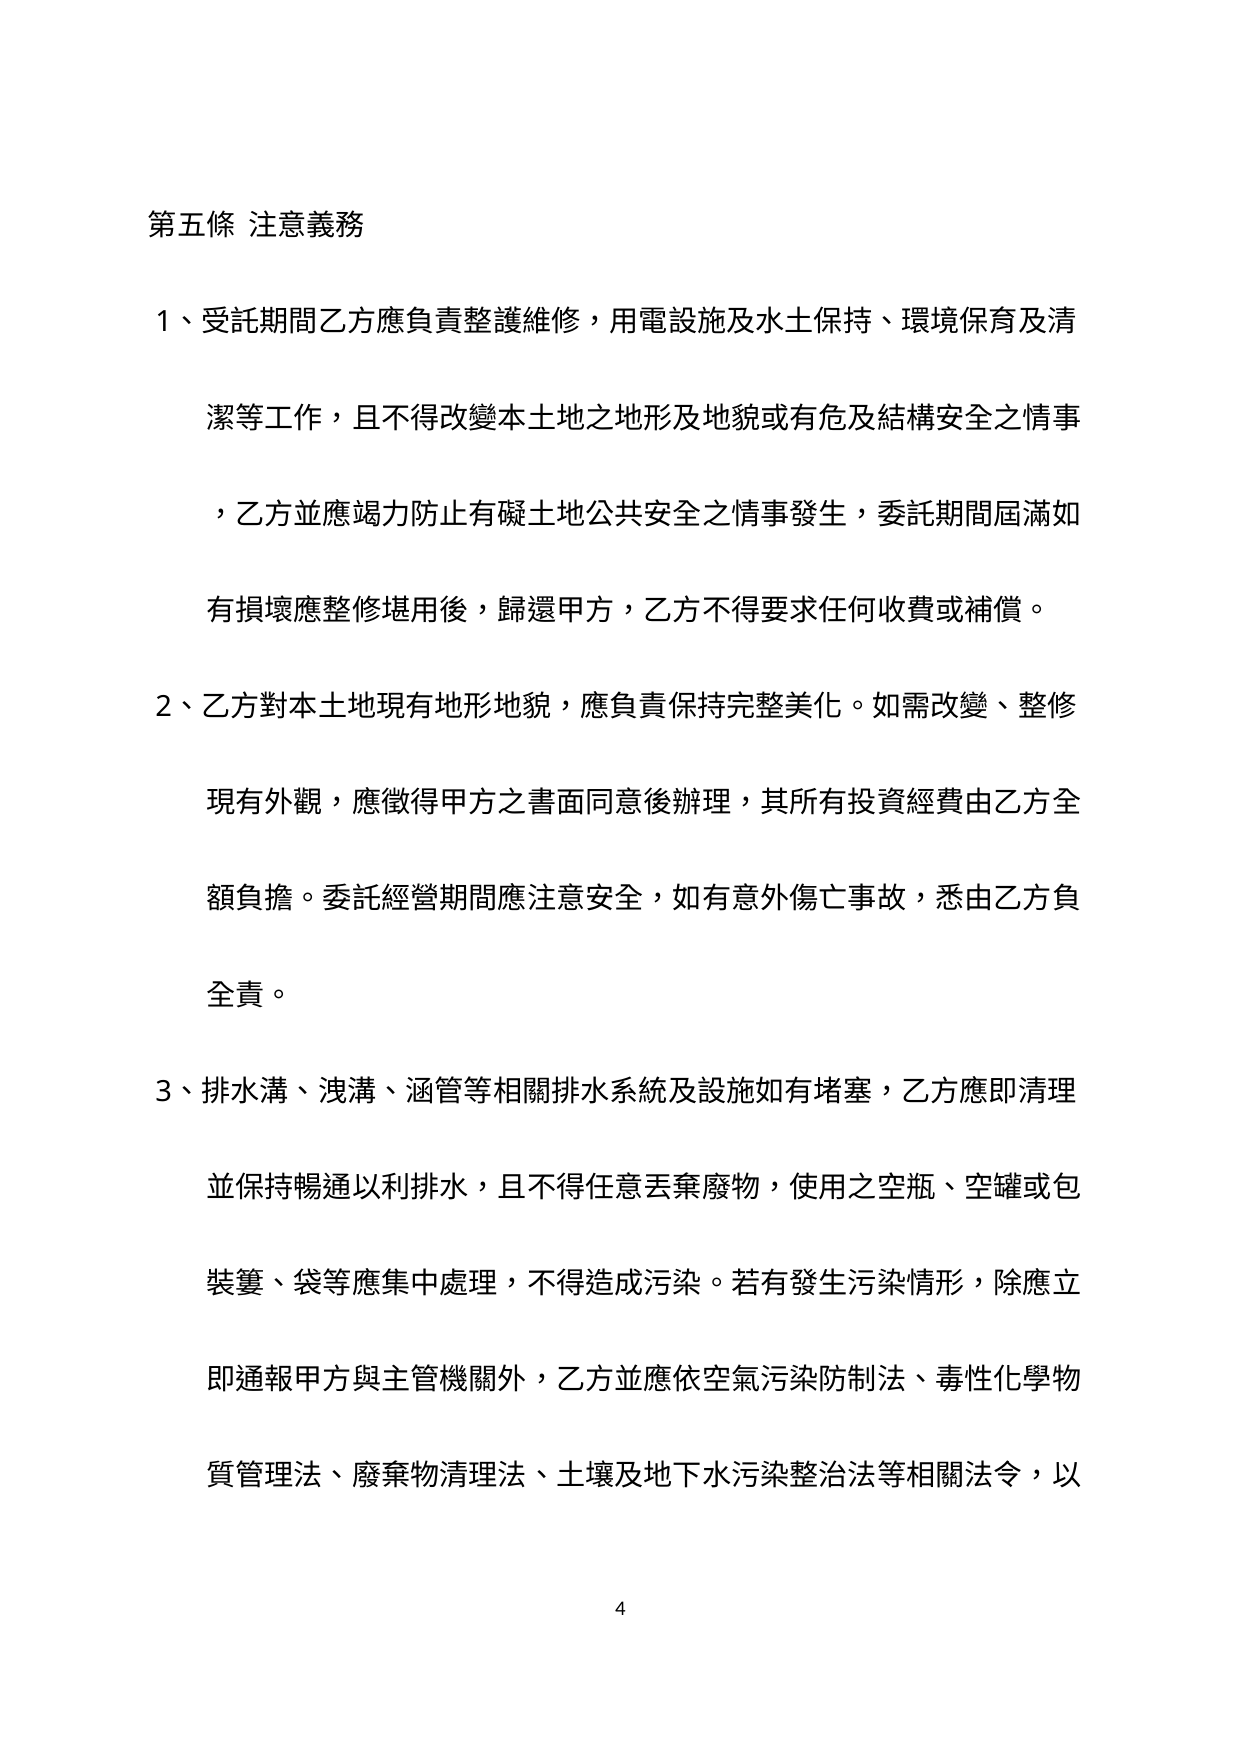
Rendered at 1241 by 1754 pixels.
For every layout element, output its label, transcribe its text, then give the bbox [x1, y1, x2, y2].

text 潔等工作，且不得改變本土地之地形及地貌或有危及結構安全之情事 [148, 378, 1092, 453]
text 裝簍、袋等應集中處理，不得造成污染。若有發生污染情形，除應立 [148, 1243, 1092, 1318]
text 全責。 [148, 955, 1092, 1030]
text ，乙方並應竭力防止有礙土地公共安全之情事發生，委託期間屆滿如 [148, 474, 1092, 549]
text 1、受託期間乙方應負責整護維修，用電設施及水土保持、環境保育及清 [148, 282, 1092, 357]
text 並保持暢通以利排水，且不得任意丟棄廢物，使用之空瓶、空罐或包 [148, 1147, 1092, 1222]
text 有損壞應整修堪用後，歸還甲方，乙方不得要求任何收費或補償。 [148, 570, 1092, 645]
text 額負擔。委託經營期間應注意安全，如有意外傷亡事故，悉由乙方負 [148, 859, 1092, 934]
text 現有外觀，應徵得甲方之書面同意後辦理，其所有投資經費由乙方全 [148, 762, 1092, 837]
text 質管理法、廢棄物清理法、土壤及地下水污染整治法等相關法令，以 [148, 1436, 1092, 1511]
text 3、排水溝、洩溝、涵管等相關排水系統及設施如有堵塞，乙方應即清理 [148, 1051, 1092, 1126]
text 第五條 注意義務 [148, 186, 1092, 261]
text 2、乙方對本土地現有地形地貌，應負責保持完整美化。如需改變、整修 [148, 666, 1092, 741]
text 即通報甲方與主管機關外，乙方並應依空氣污染防制法、毒性化學物 [148, 1339, 1092, 1414]
